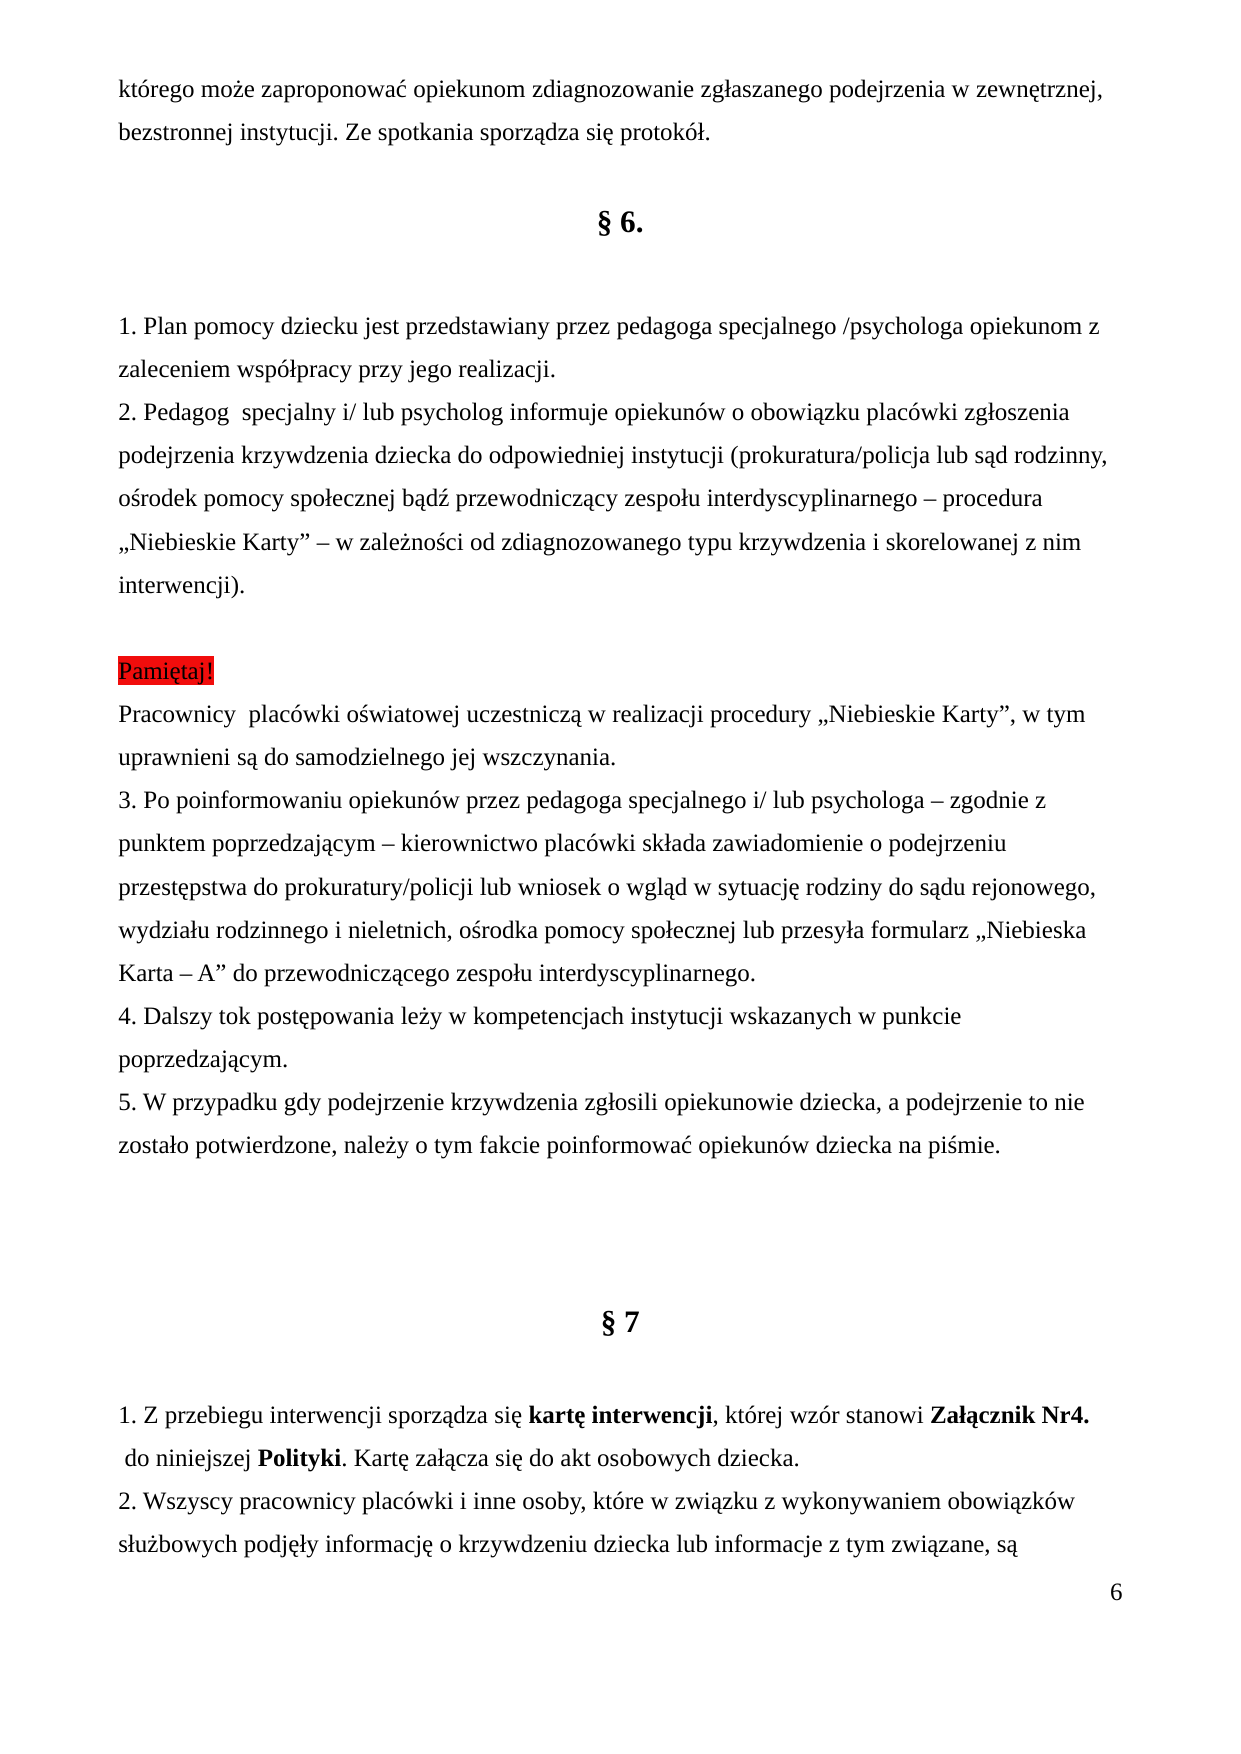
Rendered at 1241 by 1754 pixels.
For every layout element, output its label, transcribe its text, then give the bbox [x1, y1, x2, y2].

text 2. Wszyscy pracownicy placówki i inne osoby, które w związku z wykonywaniem obowiązków służbowych podjęły informację o krzywdzeniu dziecka lub informacje z tym związane, są [118, 1486, 1122, 1558]
text którego może zaproponować opiekunom zdiagnozowanie zgłaszanego podejrzenia w zewnętrznej, bezstronnej instytucji. Ze spotkania sporządza się protokół. [118, 74, 1122, 146]
text 5. W przypadku gdy podejrzenie krzywdzenia zgłosili opiekunowie dziecka, a podejrzenie to nie zostało potwierdzone, należy o tym fakcie poinformować opiekunów dziecka na piśmie. [118, 1087, 1122, 1159]
text § 7 [118, 1303, 1122, 1339]
text Pracownicy placówki oświatowej uczestniczą w realizacji procedury „Niebieskie Karty”, w tym uprawnieni są do samodzielnego jej wszczynania. [118, 699, 1122, 771]
text 4. Dalszy tok postępowania leży w kompetencjach instytucji wskazanych w punkcie poprzedzającym. [118, 1001, 1122, 1073]
text 1. Z przebiegu interwencji sporządza się kartę interwencji, której wzór stanowi Załącznik Nr4. [118, 1400, 1122, 1428]
text 1. Plan pomocy dziecku jest przedstawiany przez pedagoga specjalnego /psychologa opiekunom z zaleceniem współpracy przy jego realizacji. [118, 311, 1122, 383]
text 2. Pedagog specjalny i/ lub psycholog informuje opiekunów o obowiązku placówki zgłoszenia podejrzenia krzywdzenia dziecka do odpowiedniej instytucji (prokuratura/policja lub sąd rodzinny, ośrodek pomocy społecznej bądź przewodniczący zespołu interdyscyplinarnego – procedura „Niebieskie Karty” – w zależności od zdiagnozowanego typu krzywdzenia i skorelowanej z nim interwencji). [118, 397, 1122, 598]
text do niniejszej Polityki. Kartę załącza się do akt osobowych dziecka. [118, 1443, 1122, 1472]
text 3. Po poinformowaniu opiekunów przez pedagoga specjalnego i/ lub psychologa – zgodnie z punktem poprzedzającym – kierownictwo placówki składa zawiadomienie o podejrzeniu przestępstwa do prokuratury/policji lub wniosek o wgląd w sytuację rodziny do sądu rejonowego, wydziału rodzinnego i nieletnich, ośrodka pomocy społecznej lub przesyła formularz „Niebieska Karta – A” do przewodniczącego zespołu interdyscyplinarnego. [118, 785, 1122, 987]
text § 6. [118, 203, 1122, 239]
text Pamiętaj! [118, 656, 1122, 685]
